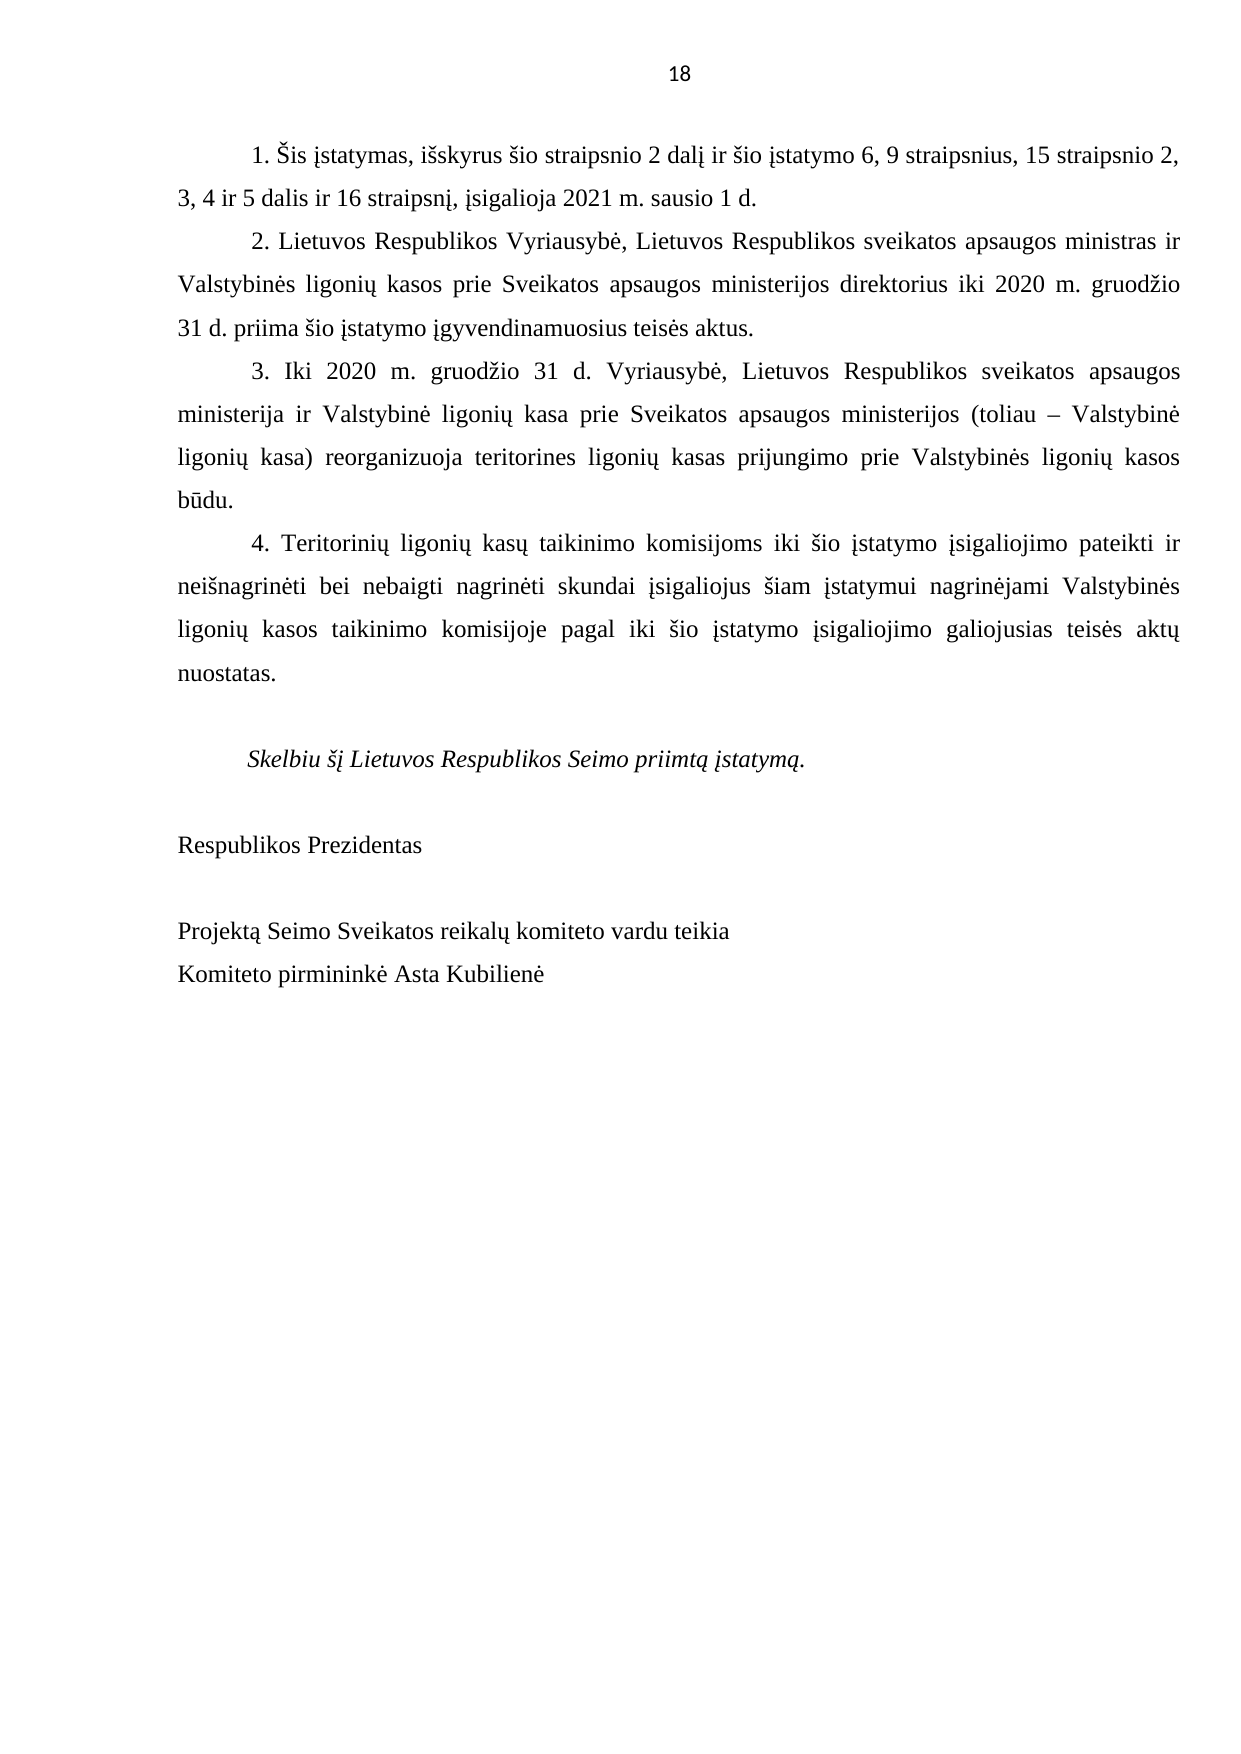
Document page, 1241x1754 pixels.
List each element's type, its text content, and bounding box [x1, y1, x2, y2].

text 2. Lietuvos Respublikos Vyriausybė, Lietuvos Respublikos sveikatos apsaugos ministras ir Valstybinės ligonių kasos prie Sveikatos apsaugos ministerijos direktorius iki 2020 m. gruodžio 31 d. priima šio įstatymo įgyvendinamuosius teisės aktus. [177, 226, 1181, 341]
text 1. Šis įstatymas, išskyrus šio straipsnio 2 dalį ir šio įstatymo 6, 9 straipsnius, 15 straipsnio 2, 3, 4 ir 5 dalis ir 16 straipsnį, įsigalioja 2021 m. sausio 1 d. [177, 140, 1181, 212]
text Skelbiu šį Lietuvos Respublikos Seimo priimtą įstatymą. [177, 744, 1181, 773]
text Projektą Seimo Sveikatos reikalų komiteto vardu teikia [177, 916, 1181, 945]
text 4. Teritorinių ligonių kasų taikinimo komisijoms iki šio įstatymo įsigaliojimo pateikti ir neišnagrinėti bei nebaigti nagrinėti skundai įsigaliojus šiam įstatymui nagrinėjami Valstybinės ligonių kasos taikinimo komisijoje pagal iki šio įstatymo įsigaliojimo galiojusias teisės aktų nuostatas. [177, 528, 1181, 686]
text 3. Iki 2020 m. gruodžio 31 d. Vyriausybė, Lietuvos Respublikos sveikatos apsaugos ministerija ir Valstybinė ligonių kasa prie Sveikatos apsaugos ministerijos (toliau – Valstybinė ligonių kasa) reorganizuoja teritorines ligonių kasas prijungimo prie Valstybinės ligonių kasos būdu. [177, 356, 1181, 514]
text Komiteto pirmininkė Asta Kubilienė [177, 959, 1181, 988]
text Respublikos Prezidentas [177, 830, 1181, 859]
